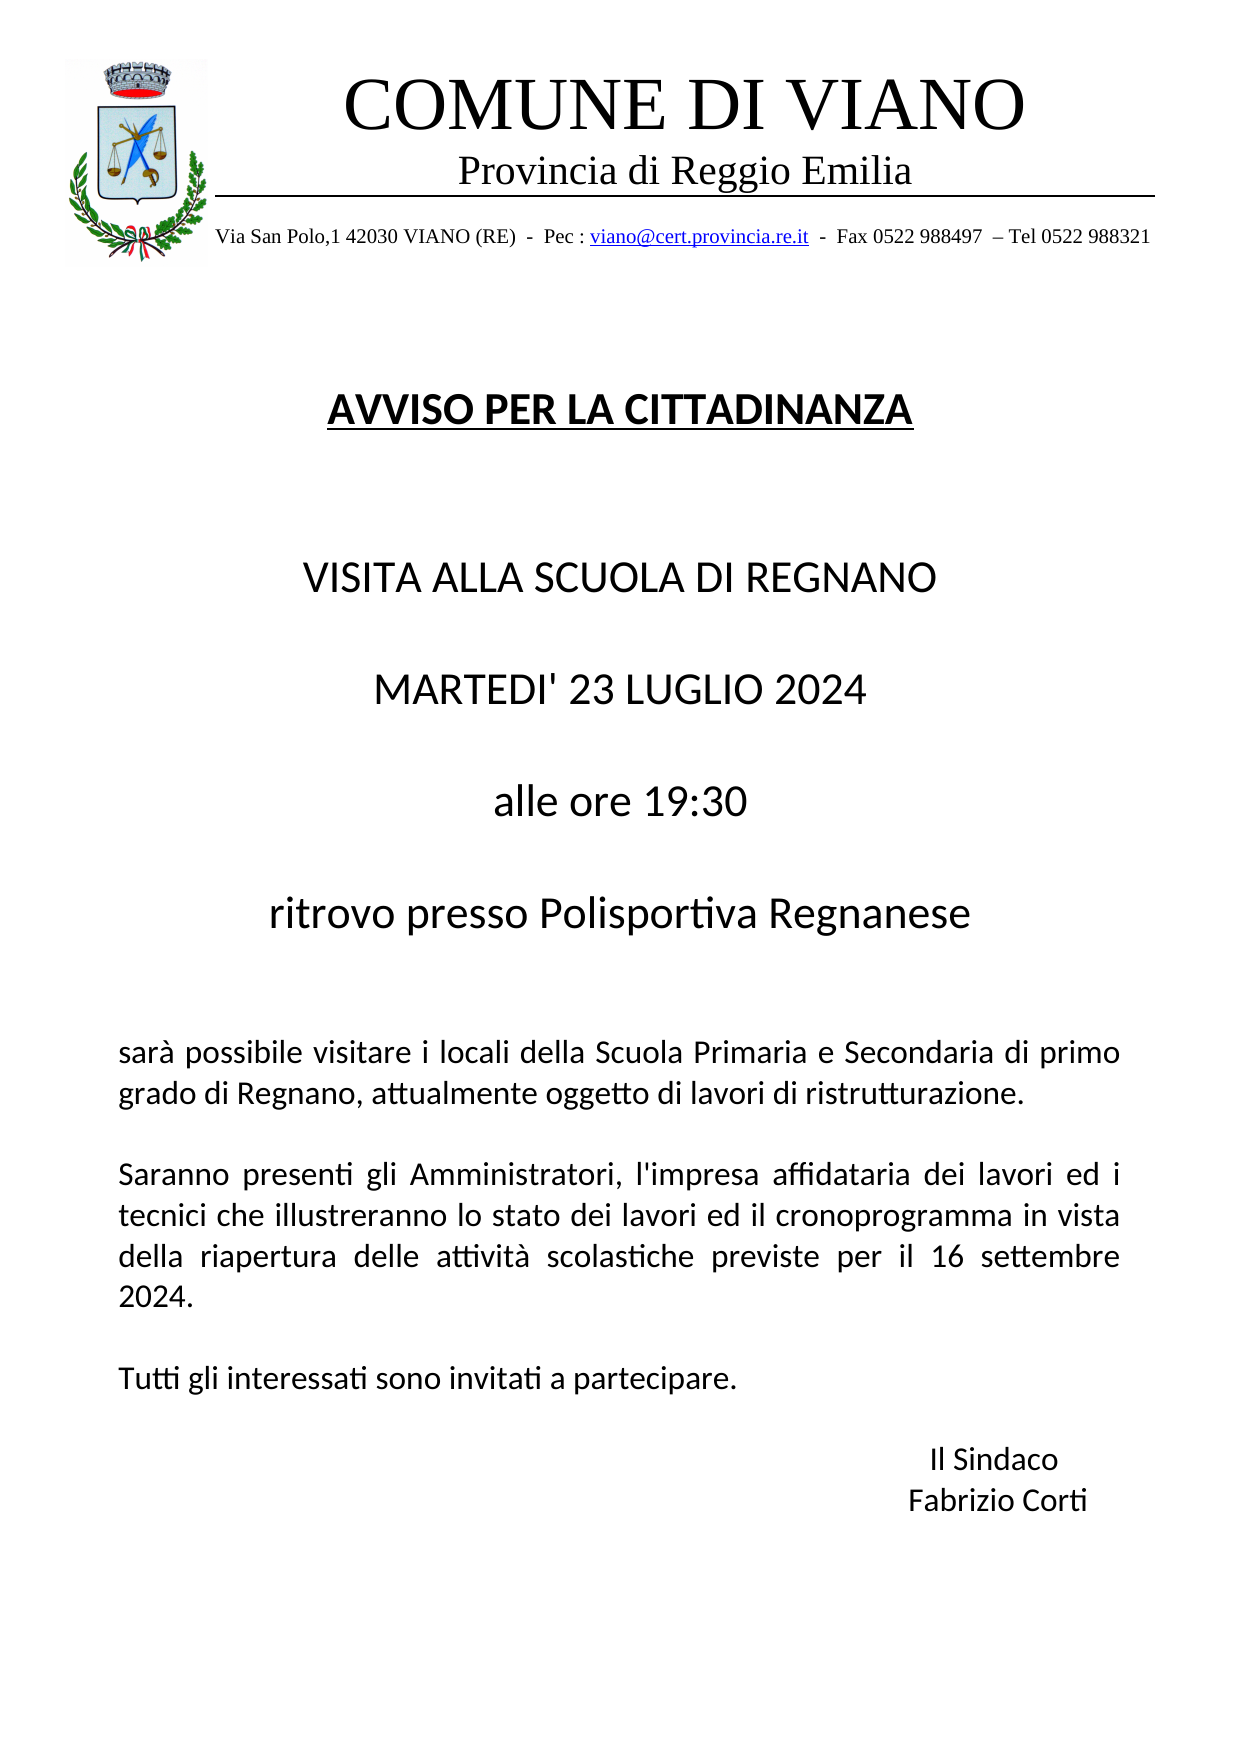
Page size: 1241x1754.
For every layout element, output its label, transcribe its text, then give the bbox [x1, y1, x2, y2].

text ritrovo presso Polisportiva Regnanese [118, 883, 1122, 939]
text AVVISO PER LA CITTADINANZA [118, 380, 1122, 436]
text sarà possibile visitare i locali della Scuola Primaria e Secondaria di primo grado di Regnano, attualmente oggetto di lavori di ristrutturazione. [118, 1031, 1122, 1112]
text VISITA ALLA SCUOLA DI REGNANO [118, 548, 1122, 604]
table_header [58, 59, 65, 267]
text alle ore 19:30 [118, 772, 1122, 828]
text Fabrizio Corti [118, 1479, 1122, 1520]
text Tutti gli interessati sono invitati a partecipare. [118, 1357, 1122, 1398]
text MARTEDI' 23 LUGLIO 2024 [118, 660, 1122, 716]
table_header COMUNE DI VIANO Provincia di Reggio Emilia Via San Polo,1 42030 VIANO (RE) - Pec : viano@cert.provincia.re.it - Fax 0522 988497 – Tel 0522 988321 [208, 59, 1163, 267]
picture [65, 59, 208, 267]
text Saranno presenti gli Amministratori, l'impresa affidataria dei lavori ed i tecnici che illustreranno lo stato dei lavori ed il cronoprogramma in vista della riapertura delle attività scolastiche previste per il 16 settembre 2024. [118, 1153, 1122, 1316]
text Il Sindaco [118, 1438, 1122, 1479]
